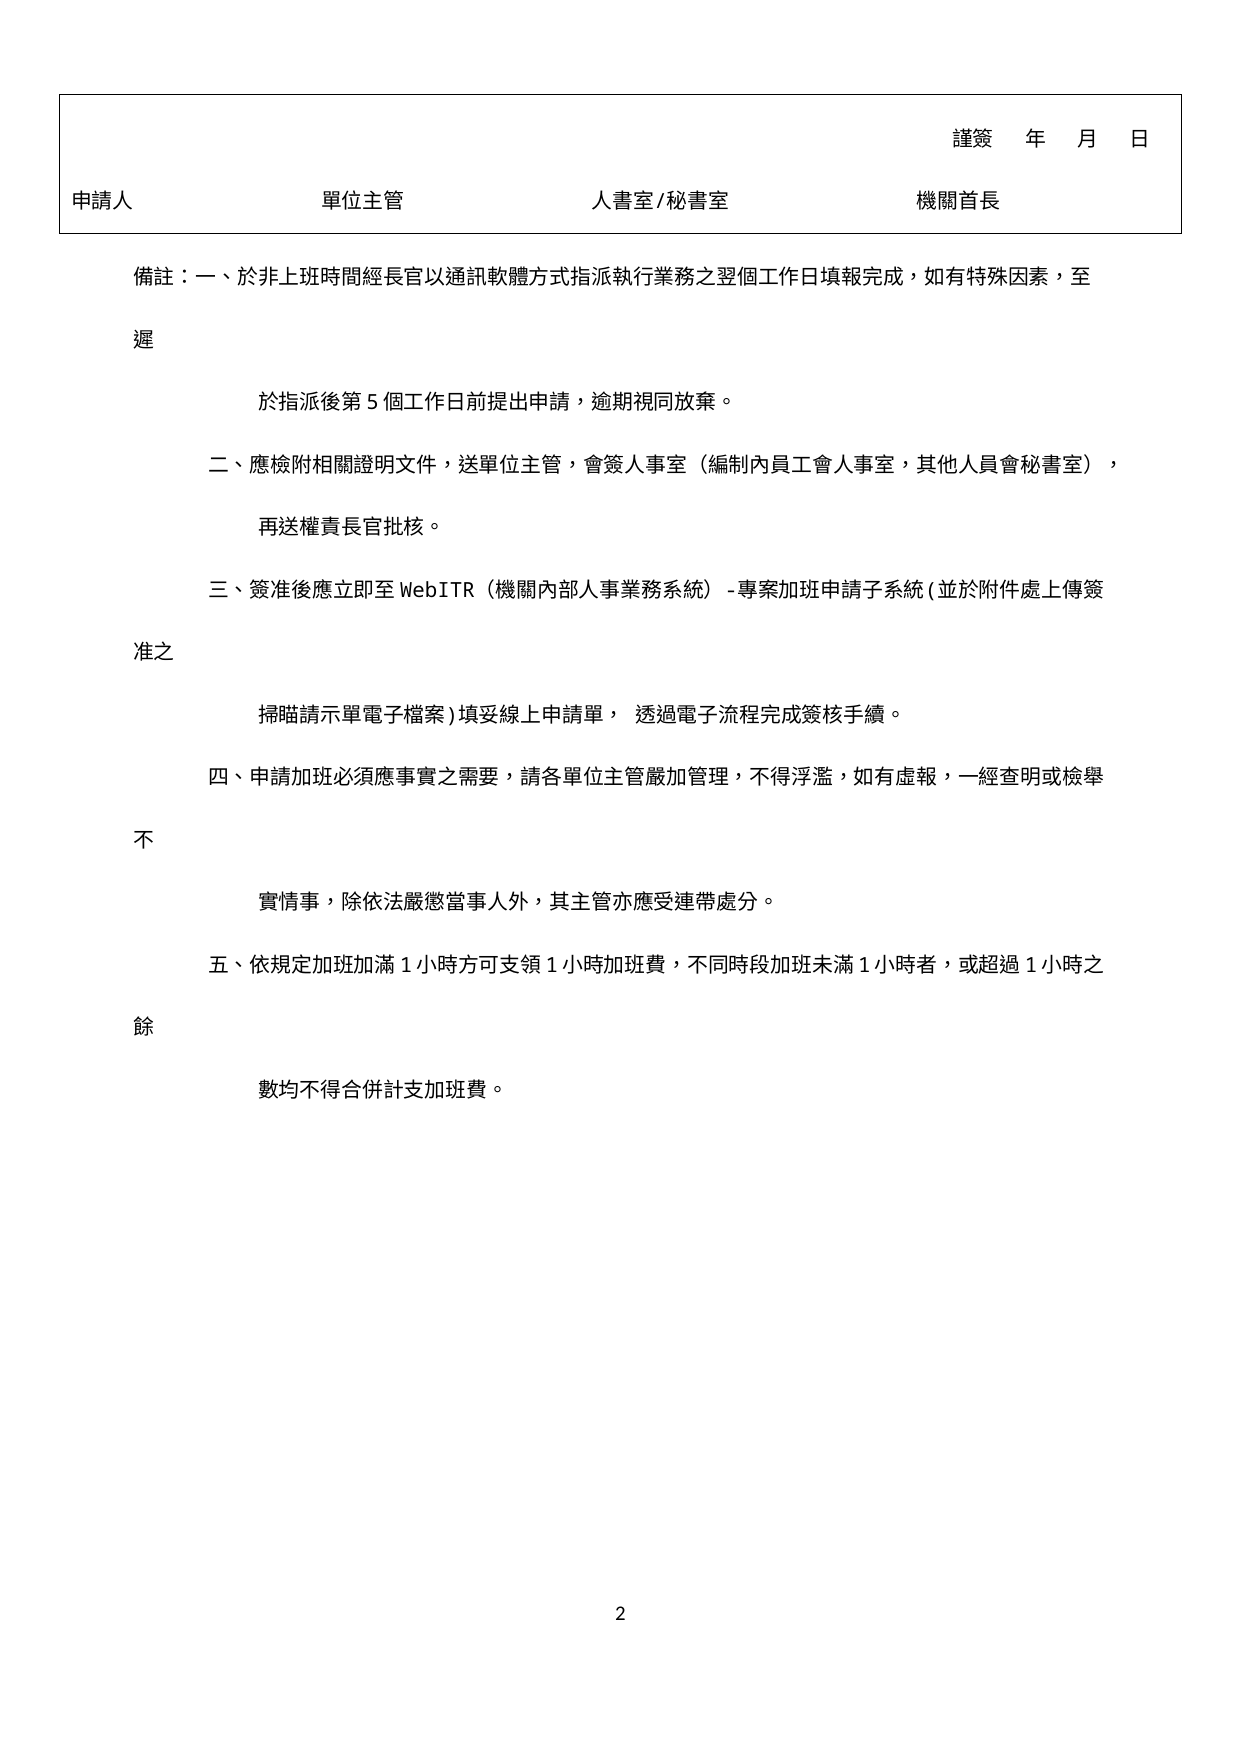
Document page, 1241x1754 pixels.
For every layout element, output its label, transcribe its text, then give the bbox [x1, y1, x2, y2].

text 再送權責長官批核。 [133, 484, 1107, 546]
text 實情事，除依法嚴懲當事人外，其主管亦應受連帶處分。 [133, 859, 1107, 921]
text 四、申請加班必須應事實之需要，請各單位主管嚴加管理，不得浮濫，如有虛報，一經查明或檢舉不 [133, 734, 1107, 859]
text 二、應檢附相關證明文件，送單位主管，會簽人事室（編制內員工會人事室，其他人員會秘書室）， [133, 421, 1107, 484]
text 備註：一、於非上班時間經長官以通訊軟體方式指派執行業務之翌個工作日填報完成，如有特殊因素，至遲 [133, 234, 1107, 359]
text 數均不得合併計支加班費。 [133, 1046, 1107, 1109]
table_cell 謹簽 年 月 日 申請人 單位主管 人書室/秘書室 機關首長 [60, 95, 1181, 233]
text 掃瞄請示單電子檔案)填妥線上申請單， 透過電子流程完成簽核手續。 [133, 671, 1107, 734]
text 於指派後第5個工作日前提出申請，逾期視同放棄。 [133, 359, 1107, 421]
text 三、簽准後應立即至WebITR（機關內部人事業務系統）-專案加班申請子系統(並於附件處上傳簽准之 [133, 546, 1107, 671]
text 五、依規定加班加滿1小時方可支領1小時加班費，不同時段加班未滿1小時者，或超過1小時之餘 [133, 921, 1107, 1046]
